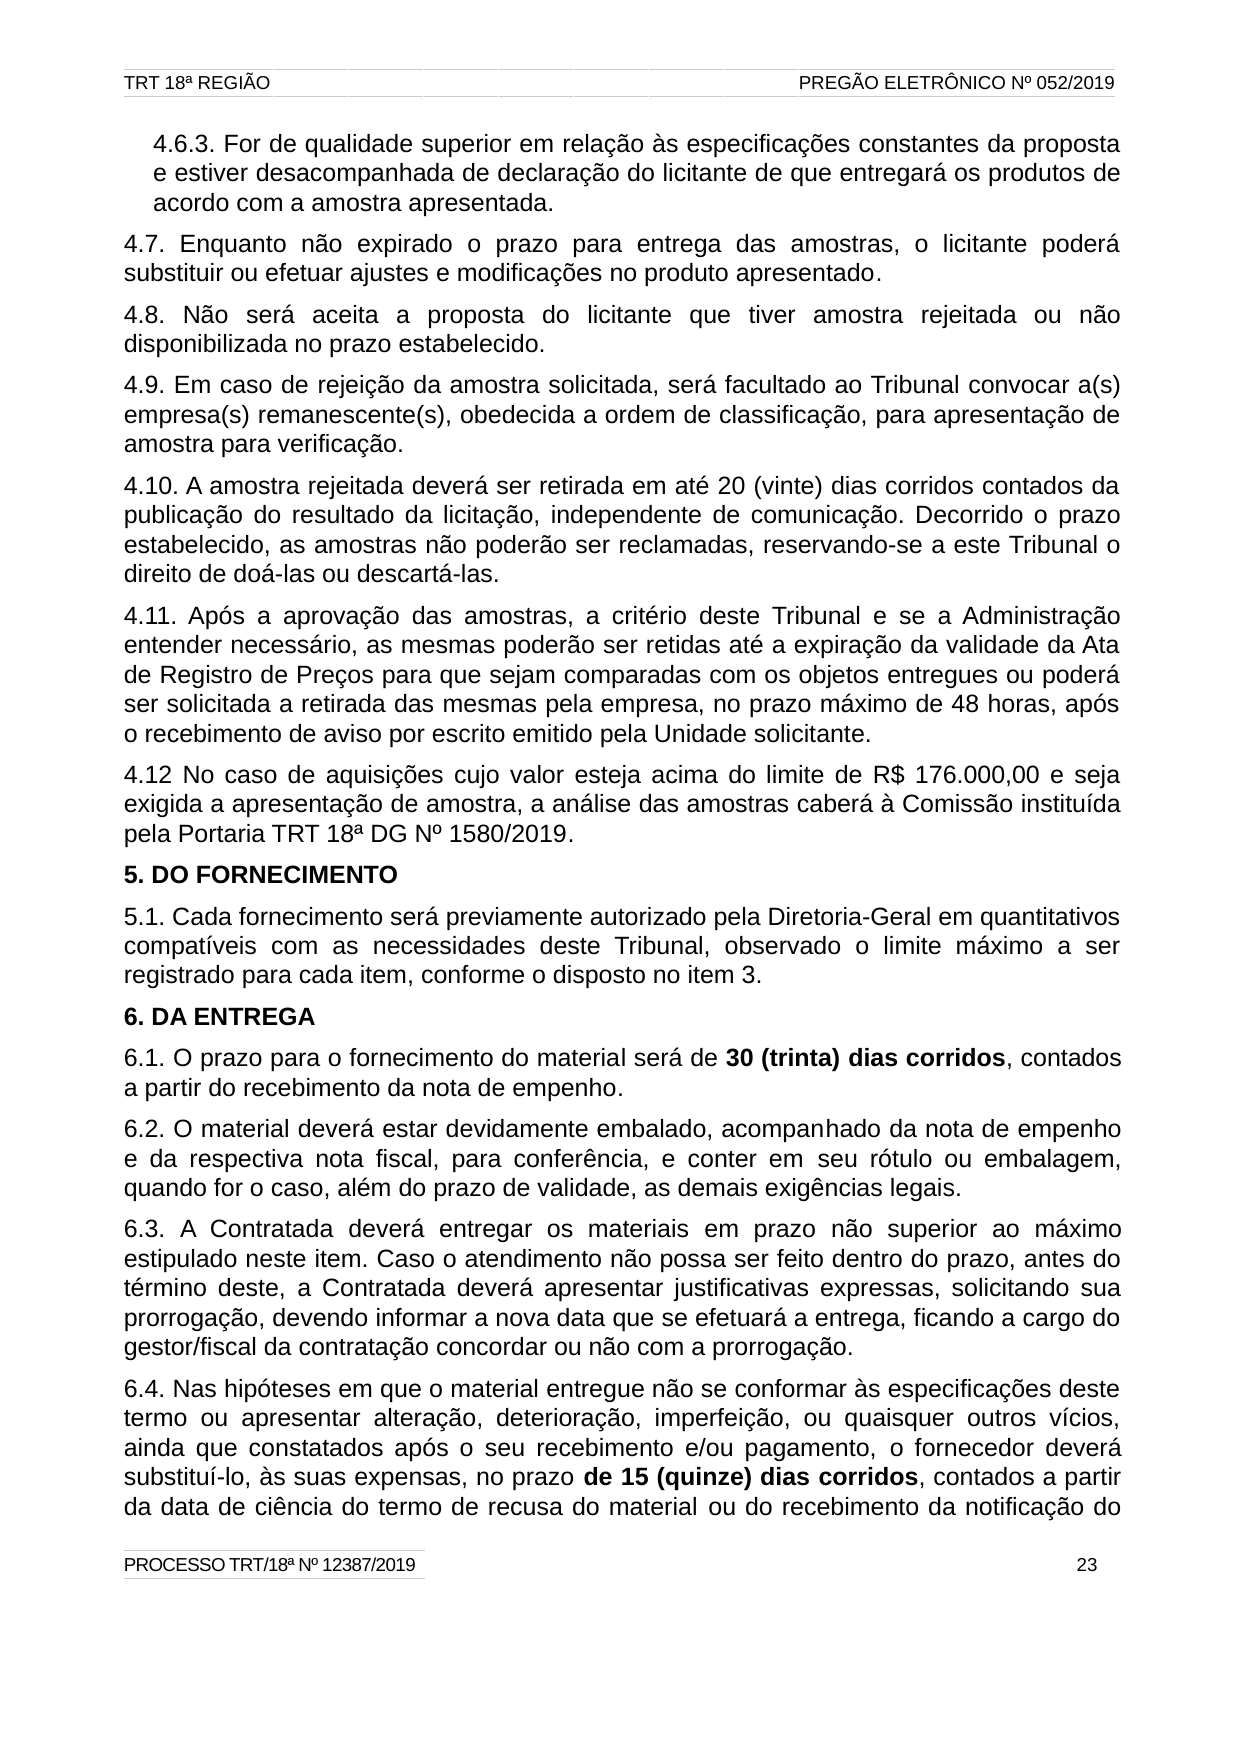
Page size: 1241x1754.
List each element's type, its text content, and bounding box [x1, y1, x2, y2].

text 4.9. Em caso de rejeição da amostra solicitada, será facultado ao Tribunal convocar a(s) empresa(s) remanescente(s), obedecida a ordem de classificação, para apresentação de amostra para verificação. [123, 370, 1122, 458]
text 5.1. Cada fornecimento será previamente autorizado pela Diretoria-Geral em quantitativos compatíveis com as necessidades deste Tribunal, observado o limite máximo a ser registrado para cada item, conforme o disposto no item 3. [123, 901, 1122, 989]
text 6.3. A Contratada deverá entregar os materiais em prazo não superior ao máximo estipulado neste item. Caso o atendimento não possa ser feito dentro do prazo, antes do término deste, a Contratada deverá apresentar justificativas expressas, solicitando sua prorrogação, devendo informar a nova data que se efetuará a entrega, ficando a cargo do gestor/fiscal da contratação concordar ou não com a prorrogação. [123, 1214, 1122, 1361]
text 4.6.3. For de qualidade superior em relação às especificações constantes da proposta e estiver desacompanhada de declaração do licitante de que entregará os produtos de acordo com a amostra apresentada. [153, 128, 1122, 216]
text 6.2. O material deverá estar devidamente embalado, acompanhado da nota de empenho e da respectiva nota fiscal, para conferência, e conter em seu rótulo ou embalagem, quando for o caso, além do prazo de validade, as demais exigências legais. [123, 1113, 1122, 1202]
text 4.8. Não será aceita a proposta do licitante que tiver amostra rejeitada ou não disponibilizada no prazo estabelecido. [123, 299, 1122, 358]
text 4.11. Após a aprovação das amostras, a critério deste Tribunal e se a Administração entender necessário, as mesmas poderão ser retidas até a expiração da validade da Ata de Registro de Preços para que sejam comparadas com os objetos entregues ou poderá ser solicitada a retirada das mesmas pela empresa, no prazo máximo de 48 horas, após o recebimento de aviso por escrito emitido pela Unidade solicitante. [123, 600, 1122, 747]
text 6. DA ENTREGA [123, 1001, 1122, 1031]
text 4.10. A amostra rejeitada deverá ser retirada em até 20 (vinte) dias corridos contados da publicação do resultado da licitação, independente de comunicação. Decorrido o prazo estabelecido, as amostras não poderão ser reclamadas, reservando-se a este Tribunal o direito de doá-las ou descartá-las. [123, 470, 1122, 588]
text 4.12 No caso de aquisições cujo valor esteja acima do limite de R$ 176.000,00 e seja exigida a apresentação de amostra, a análise das amostras caberá à Comissão instituída pela Portaria TRT 18ª DG Nº 1580/2019. [123, 759, 1122, 848]
text 6.1. O prazo para o fornecimento do material será de 30 (trinta) dias corridos, contados a partir do recebimento da nota de empenho. [123, 1042, 1122, 1101]
text 5. DO FORNECIMENTO [123, 859, 1122, 889]
text 4.7. Enquanto não expirado o prazo para entrega das amostras, o licitante poderá substituir ou efetuar ajustes e modificações no produto apresentado. [123, 228, 1122, 287]
text 6.4. Nas hipóteses em que o material entregue não se conformar às especificações deste termo ou apresentar alteração, deterioração, imperfeição, ou quaisquer outros vícios, ainda que constatados após o seu recebimento e/ou pagamento, o fornecedor deverá substituí-lo, às suas expensas, no prazo de 15 (quinze) dias corridos, contados a partir da data de ciência do termo de recusa do material ou do recebimento da notificação do [123, 1373, 1122, 1520]
